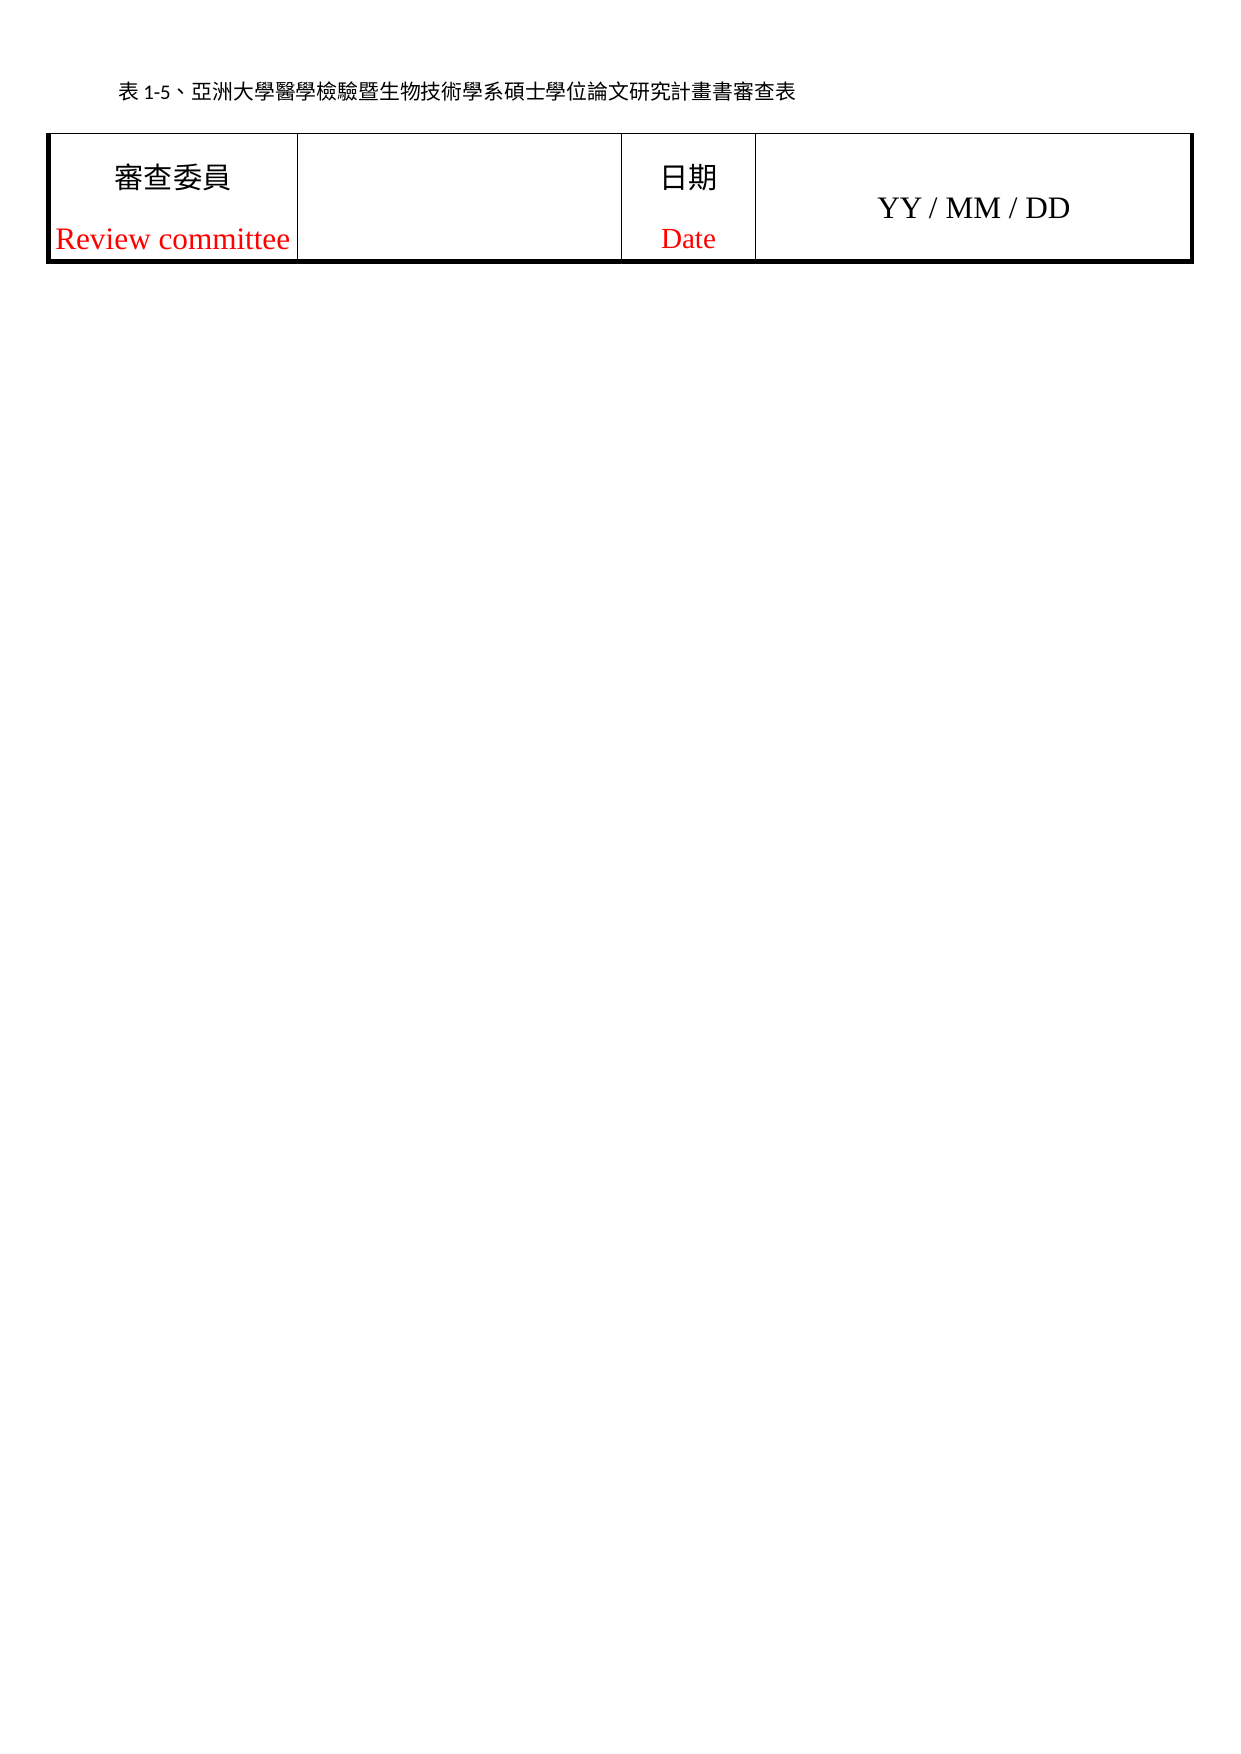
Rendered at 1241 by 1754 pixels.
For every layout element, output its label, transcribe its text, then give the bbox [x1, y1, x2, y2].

table_cell 日期 Date [622, 134, 755, 259]
table_cell [298, 134, 621, 259]
table_cell YY / MM / DD [756, 134, 1190, 259]
table_cell 審查委員 Review committee [51, 134, 297, 259]
